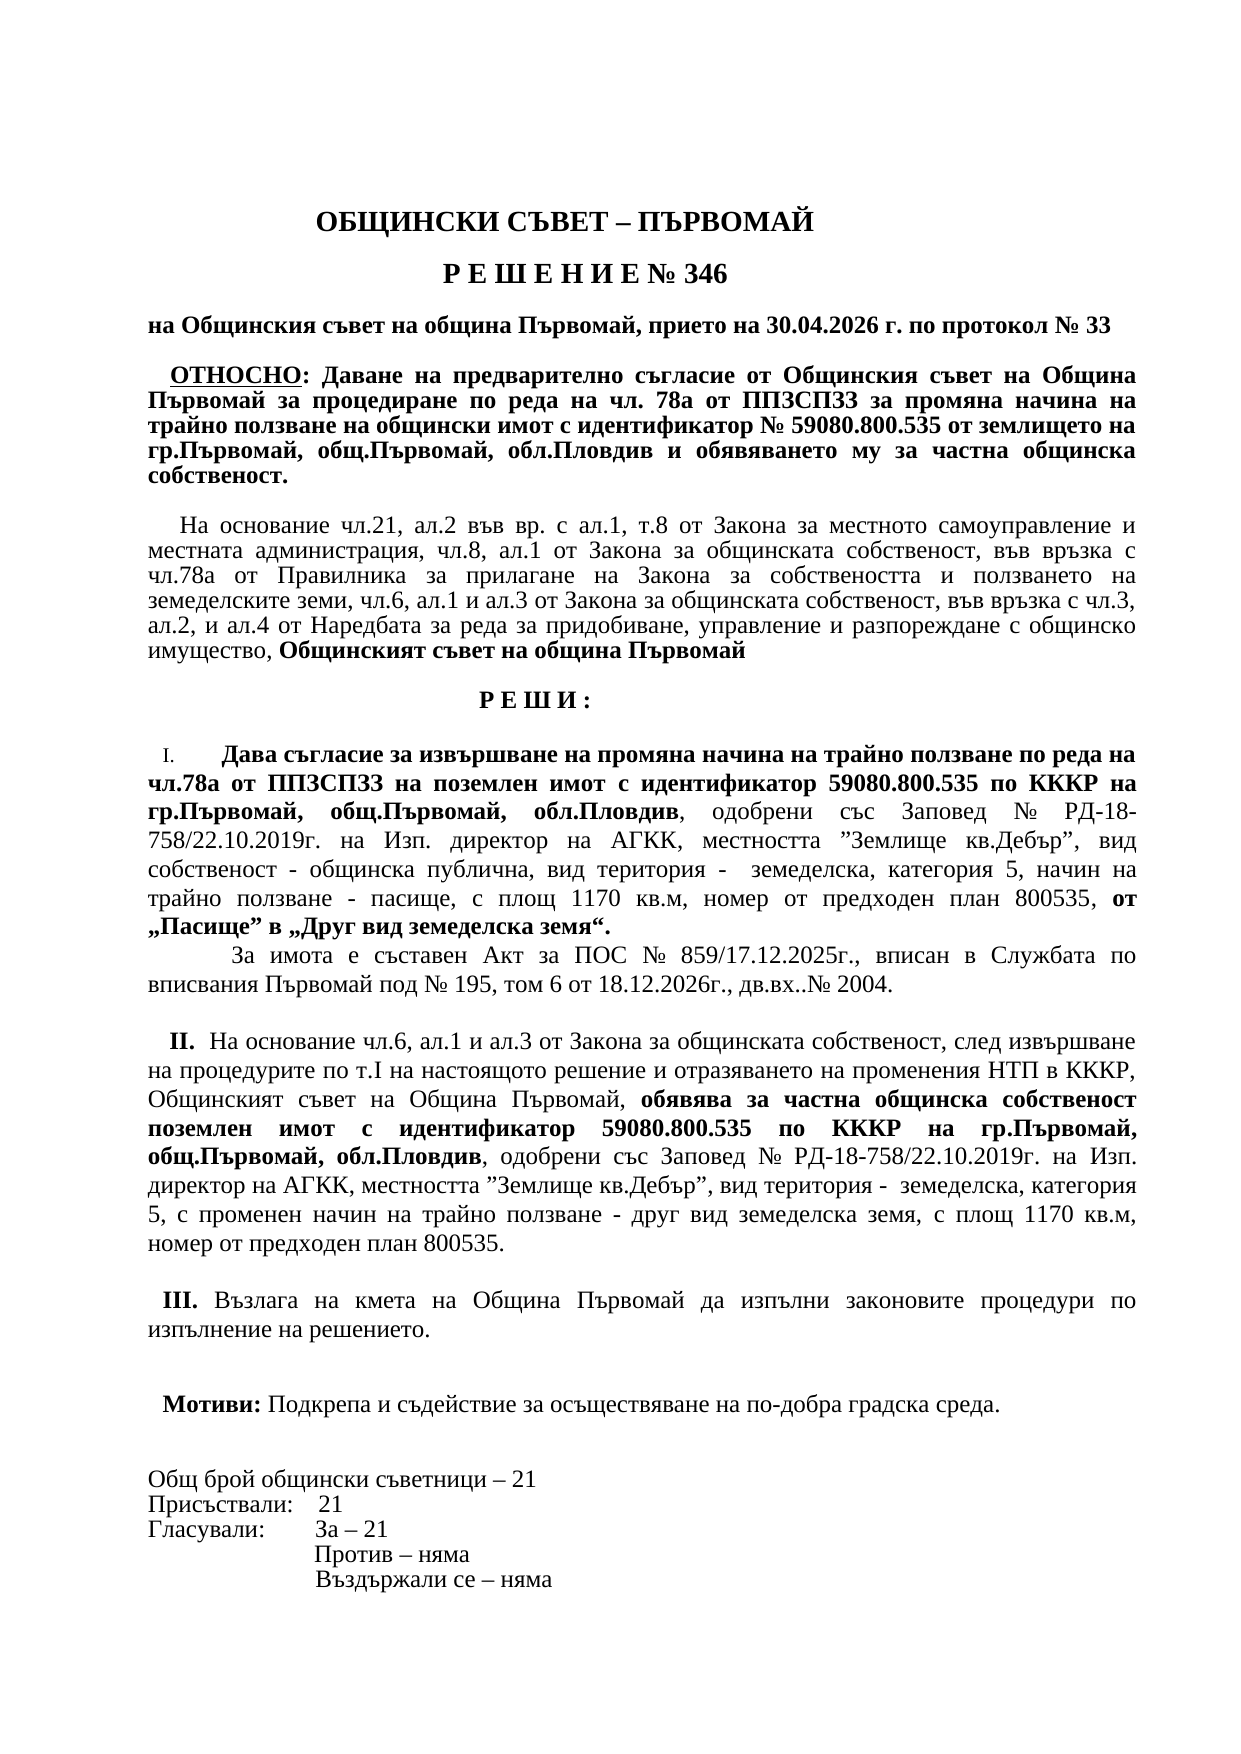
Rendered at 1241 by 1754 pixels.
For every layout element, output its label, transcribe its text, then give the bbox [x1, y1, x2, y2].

text II. На основание чл.6, ал.1 и ал.3 от Закона за общинската собственост, след извършване на процедурите по т.I на настоящото решение и отразяването на променения НТП в КККР, Общинският съвет на Община Първомай, обявява за частна общинска собственост поземлен имот с идентификатор 59080.800.535 по КККР на гр.Първомай, общ.Първомай, обл.Пловдив, одобрени със Заповед № РД-18-758/22.10.2019г. на Изп. директор на АГКК, местността ”Землище кв.Дебър”, вид територия - земеделска, категория 5, с променен начин на трайно ползване - друг вид земеделска земя, с площ 1170 кв.м, номер от предходен план 800535. [148, 1026, 1137, 1256]
text На основание чл.21, ал.2 във вр. с ал.1, т.8 от Закона за местното самоуправление и местната администрация, чл.8, ал.1 от Закона за общинската собственост, във връзка с чл.78а от Правилника за прилагане на Закона за собствеността и ползването на земеделските земи, чл.6, ал.1 и ал.3 от Закона за общинската собственост, във връзка с чл.3, ал.2, и ал.4 от Наредбата за реда за придобиване, управление и разпореждане с общинско имущество, Общинският съвет на община Първомай [148, 514, 1137, 664]
text Присъствали: 21 [148, 1493, 1137, 1518]
text Въздържали се – няма [148, 1568, 1137, 1593]
text Р Е Ш И : [148, 689, 1137, 714]
text ОТНОСНО: Даване на предварително съгласие от Общинския съвет на Община Първомай за процедиране по реда на чл. 78а от ППЗСПЗЗ за промяна начина на трайно ползване на общински имот с идентификатор № 59080.800.535 от землището на гр.Първомай, общ.Първомай, обл.Пловдив и обявяването му за частна общинска собственост. [148, 364, 1137, 489]
text ОБЩИНСКИ СЪВЕТ – ПЪРВОМАЙ [148, 204, 1137, 238]
text III. Възлага на кмета на Община Първомай да изпълни законовите процедури по изпълнение на решението. [148, 1285, 1137, 1343]
text За имота е съставен Акт за ПОС № 859/17.12.2025г., вписан в Службата по вписвания Първомай под № 195, том 6 от 18.12.2026г., дв.вх..№ 2004. [148, 940, 1137, 998]
list Дава съгласие за извършване на промяна начина на трайно ползване по реда на чл.78а от ППЗСПЗЗ на поземлен имот с идентификатор 59080.800.535 по КККР на гр.Първомай, общ.Първомай, обл.Пловдив, одобрени със Заповед № РД-18-758/22.10.2019г. на Изп. директор на АГКК, местността ”Землище кв.Дебър”, вид собственост - общинска публична, вид територия - земеделска, категория 5, начин на трайно ползване - пасище, с площ 1170 кв.м, номер от предходен план 800535, от „Пасище” в „Друг вид земеделска земя“. [148, 739, 1137, 940]
text Общ брой общински съветници – 21 [148, 1468, 1137, 1493]
text Гласували: За – 21 [148, 1518, 1137, 1543]
text на Общинския съвет на община Първомай, прието на 30.04.2026 г. по протокол № 33 [148, 314, 1137, 339]
text Против – няма [148, 1543, 1137, 1568]
text Мотиви: Подкрепа и съдействие за осъществяване на по-добра градска среда. [148, 1393, 1137, 1418]
text Р Е Ш Е Н И Е № 346 [443, 264, 1137, 289]
